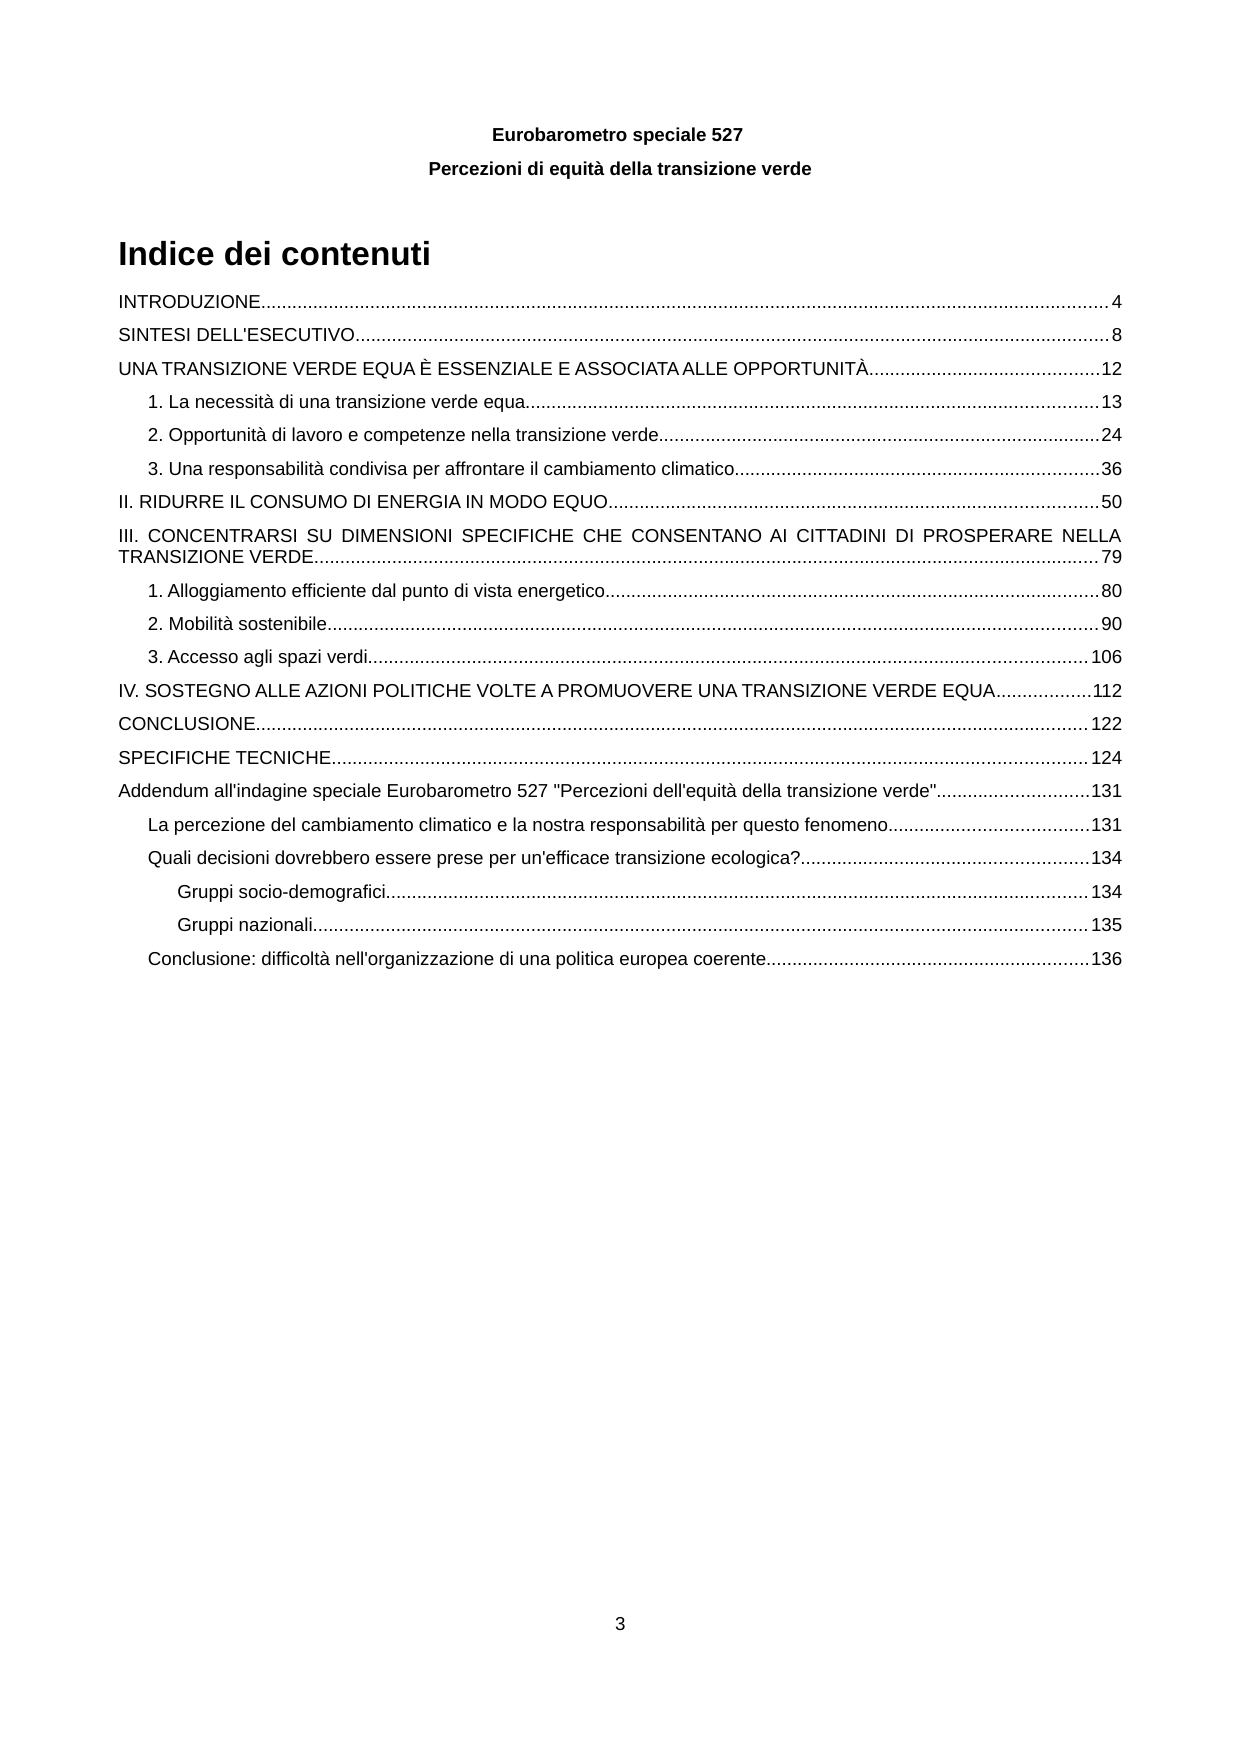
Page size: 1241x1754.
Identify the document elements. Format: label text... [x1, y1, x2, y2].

text INTRODUZIONE 4 [118, 290, 1122, 312]
text CONCLUSIONE 122 [118, 713, 1122, 735]
text UNA TRANSIZIONE VERDE EQUA È ESSENZIALE E ASSOCIATA ALLE OPPORTUNITÀ 12 [118, 357, 1122, 379]
text III. CONCENTRARSI SU DIMENSIONI SPECIFICHE CHE CONSENTANO AI CITTADINI DI PROSPERARE NELLA TRANSIZIONE VERDE 79 [118, 524, 1122, 568]
text IV. SOSTEGNO ALLE AZIONI POLITICHE VOLTE A PROMUOVERE UNA TRANSIZIONE VERDE EQUA 112 [118, 680, 1122, 701]
text 2. Mobilità sostenibile 90 [148, 613, 1122, 634]
text 1. Alloggiamento efficiente dal punto di vista energetico 80 [148, 579, 1122, 601]
text Gruppi socio-demografici 134 [177, 880, 1122, 902]
text Conclusione: difficoltà nell'organizzazione di una politica europea coerente 136 [148, 947, 1122, 969]
text 3. Accesso agli spazi verdi 106 [148, 646, 1122, 668]
text 1. La necessità di una transizione verde equa 13 [148, 391, 1122, 412]
text II. RIDURRE IL CONSUMO DI ENERGIA IN MODO EQUO 50 [118, 491, 1122, 513]
subtitle Indice dei contenuti [118, 233, 1122, 272]
text SINTESI DELL'ESECUTIVO 8 [118, 324, 1122, 345]
text Gruppi nazionali 135 [177, 914, 1122, 935]
text 2. Opportunità di lavoro e competenze nella transizione verde 24 [148, 424, 1122, 446]
text Quali decisioni dovrebbero essere prese per un'efficace transizione ecologica? 134 [148, 847, 1122, 868]
text 3. Una responsabilità condivisa per affrontare il cambiamento climatico 36 [148, 458, 1122, 479]
text Addendum all'indagine speciale Eurobarometro 527 "Percezioni dell'equità della transizione verde" 131 [118, 780, 1122, 802]
text La percezione del cambiamento climatico e la nostra responsabilità per questo fenomeno. 131 [148, 813, 1122, 835]
text SPECIFICHE TECNICHE 124 [118, 747, 1122, 768]
